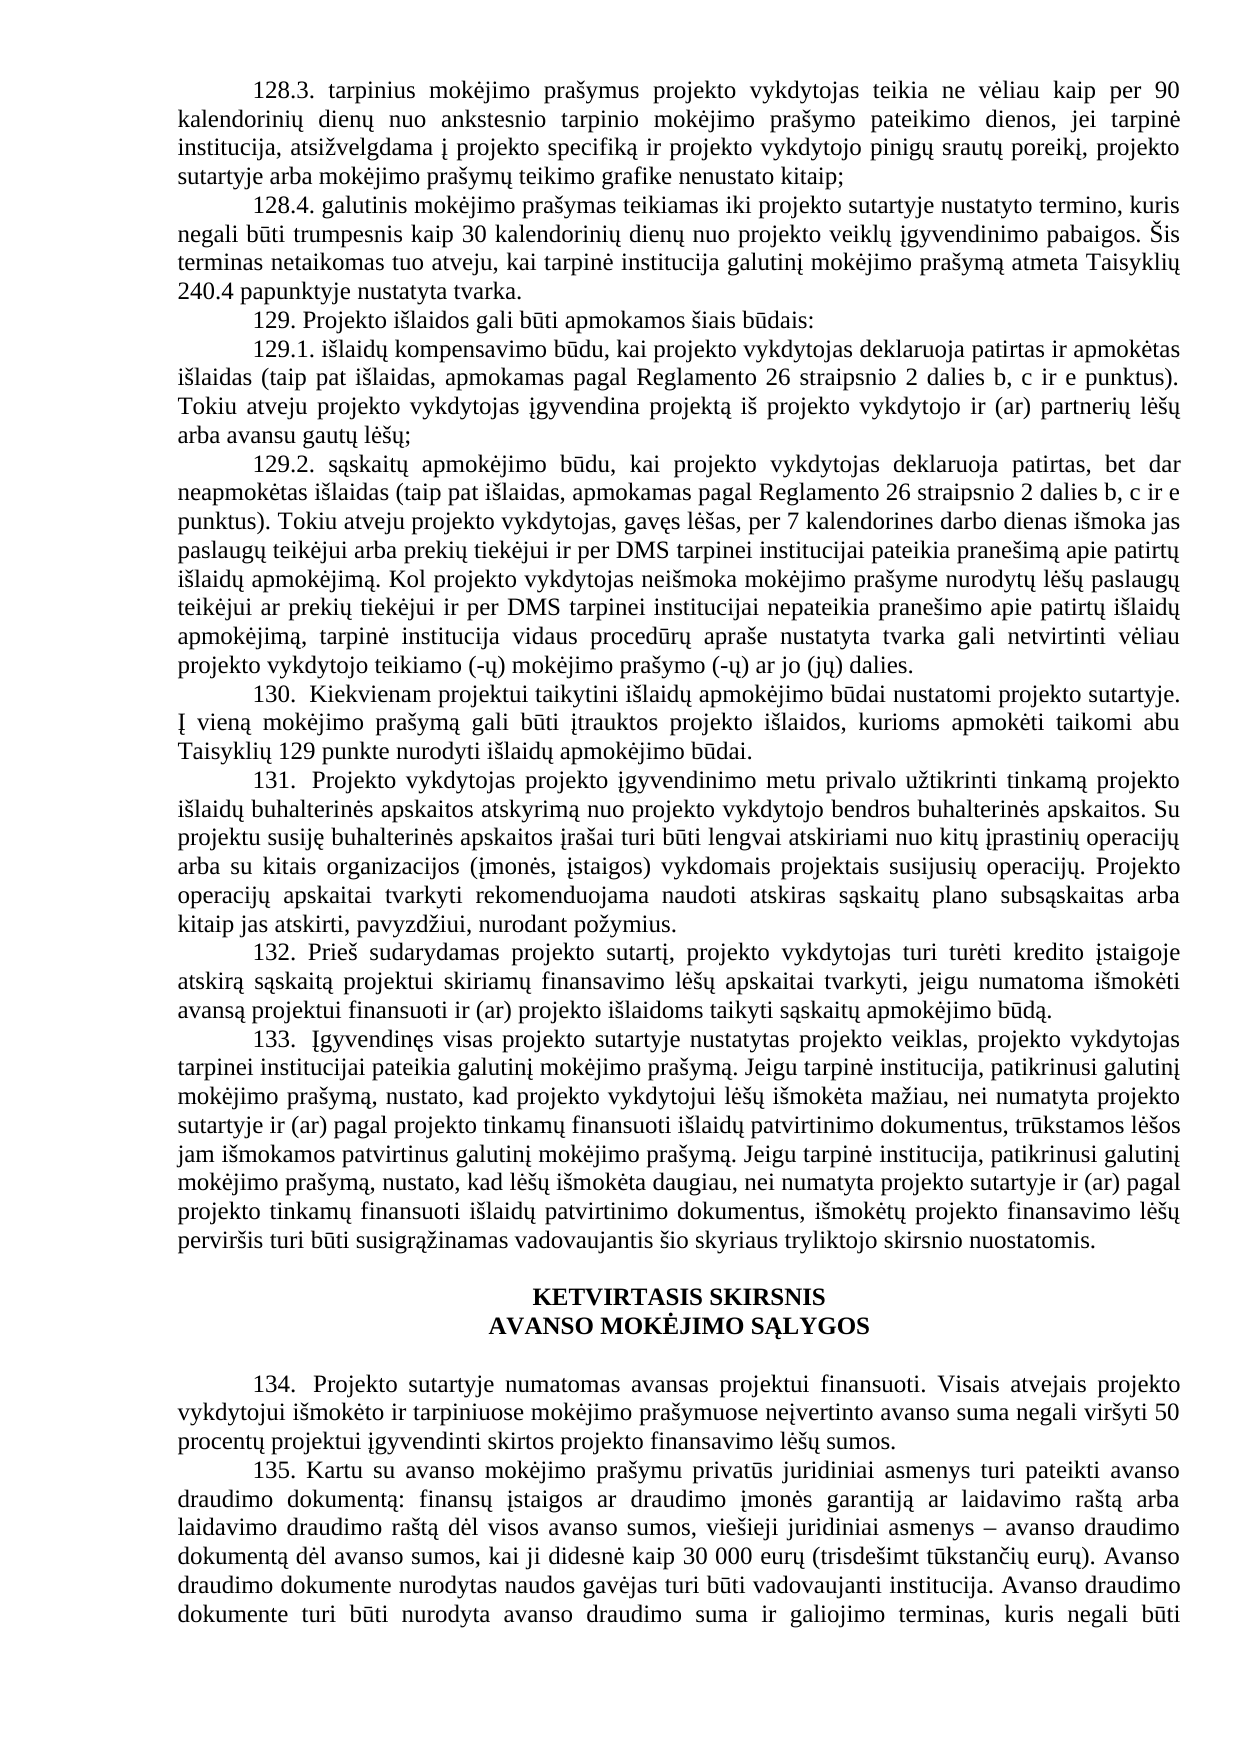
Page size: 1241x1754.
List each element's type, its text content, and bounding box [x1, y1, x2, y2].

text 131. Projekto vykdytojas projekto įgyvendinimo metu privalo užtikrinti tinkamą projekto išlaidų buhalterinės apskaitos atskyrimą nuo projekto vykdytojo bendros buhalterinės apskaitos. Su projektu susiję buhalterinės apskaitos įrašai turi būti lengvai atskiriami nuo kitų įprastinių operacijų arba su kitais organizacijos (įmonės, įstaigos) vykdomais projektais susijusių operacijų. Projekto operacijų apskaitai tvarkyti rekomenduojama naudoti atskiras sąskaitų plano subsąskaitas arba kitaip jas atskirti, pavyzdžiui, nurodant požymius. [177, 765, 1181, 937]
text 129.1. išlaidų kompensavimo būdu, kai projekto vykdytojas deklaruoja patirtas ir apmokėtas išlaidas (taip pat išlaidas, apmokamas pagal Reglamento 26 straipsnio 2 dalies b, c ir e punktus). Tokiu atveju projekto vykdytojas įgyvendina projektą iš projekto vykdytojo ir (ar) partnerių lėšų arba avansu gautų lėšų; [177, 334, 1181, 449]
text 128.4. galutinis mokėjimo prašymas teikiamas iki projekto sutartyje nustatyto termino, kuris negali būti trumpesnis kaip 30 kalendorinių dienų nuo projekto veiklų įgyvendinimo pabaigos. Šis terminas netaikomas tuo atveju, kai tarpinė institucija galutinį mokėjimo prašymą atmeta Taisyklių 240.4 papunktyje nustatyta tvarka. [177, 190, 1181, 305]
text 132. Prieš sudarydamas projekto sutartį, projekto vykdytojas turi turėti kredito įstaigoje atskirą sąskaitą projektui skiriamų finansavimo lėšų apskaitai tvarkyti, jeigu numatoma išmokėti avansą projektui finansuoti ir (ar) projekto išlaidoms taikyti sąskaitų apmokėjimo būdą. [177, 937, 1181, 1024]
text 130. Kiekvienam projektui taikytini išlaidų apmokėjimo būdai nustatomi projekto sutartyje. Į vieną mokėjimo prašymą gali būti įtrauktos projekto išlaidos, kurioms apmokėti taikomi abu Taisyklių 129 punkte nurodyti išlaidų apmokėjimo būdai. [177, 679, 1181, 765]
text 129. Projekto išlaidos gali būti apmokamos šiais būdais: [177, 305, 1181, 334]
text 133. Įgyvendinęs visas projekto sutartyje nustatytas projekto veiklas, projekto vykdytojas tarpinei institucijai pateikia galutinį mokėjimo prašymą. Jeigu tarpinė institucija, patikrinusi galutinį mokėjimo prašymą, nustato, kad projekto vykdytojui lėšų išmokėta mažiau, nei numatyta projekto sutartyje ir (ar) pagal projekto tinkamų finansuoti išlaidų patvirtinimo dokumentus, trūkstamos lėšos jam išmokamos patvirtinus galutinį mokėjimo prašymą. Jeigu tarpinė institucija, patikrinusi galutinį mokėjimo prašymą, nustato, kad lėšų išmokėta daugiau, nei numatyta projekto sutartyje ir (ar) pagal projekto tinkamų finansuoti išlaidų patvirtinimo dokumentus, išmokėtų projekto finansavimo lėšų perviršis turi būti susigrąžinamas vadovaujantis šio skyriaus tryliktojo skirsnio nuostatomis. [177, 1024, 1181, 1254]
text 134. Projekto sutartyje numatomas avansas projektui finansuoti. Visais atvejais projekto vykdytojui išmokėto ir tarpiniuose mokėjimo prašymuose neįvertinto avanso suma negali viršyti 50 procentų projektui įgyvendinti skirtos projekto finansavimo lėšų sumos. [177, 1369, 1181, 1455]
text 135. Kartu su avanso mokėjimo prašymu privatūs juridiniai asmenys turi pateikti avanso draudimo dokumentą: finansų įstaigos ar draudimo įmonės garantiją ar laidavimo raštą arba laidavimo draudimo raštą dėl visos avanso sumos, viešieji juridiniai asmenys – avanso draudimo dokumentą dėl avanso sumos, kai ji didesnė kaip 30 000 eurų (trisdešimt tūkstančių eurų). Avanso draudimo dokumente nurodytas naudos gavėjas turi būti vadovaujanti institucija. Avanso draudimo dokumente turi būti nurodyta avanso draudimo suma ir galiojimo terminas, kuris negali būti [177, 1455, 1181, 1627]
text 129.2. sąskaitų apmokėjimo būdu, kai projekto vykdytojas deklaruoja patirtas, bet dar neapmokėtas išlaidas (taip pat išlaidas, apmokamas pagal Reglamento 26 straipsnio 2 dalies b, c ir e punktus). Tokiu atveju projekto vykdytojas, gavęs lėšas, per 7 kalendorines darbo dienas išmoka jas paslaugų teikėjui arba prekių tiekėjui ir per DMS tarpinei institucijai pateikia pranešimą apie patirtų išlaidų apmokėjimą. Kol projekto vykdytojas neišmoka mokėjimo prašyme nurodytų lėšų paslaugų teikėjui ar prekių tiekėjui ir per DMS tarpinei institucijai nepateikia pranešimo apie patirtų išlaidų apmokėjimą, tarpinė institucija vidaus procedūrų apraše nustatyta tvarka gali netvirtinti vėliau projekto vykdytojo teikiamo (-ų) mokėjimo prašymo (-ų) ar jo (jų) dalies. [177, 449, 1181, 679]
text AVANSO MOKĖJIMO SĄLYGOS [177, 1311, 1181, 1340]
text KETVIRTASIS SKIRSNIS [177, 1282, 1181, 1311]
text 128.3. tarpinius mokėjimo prašymus projekto vykdytojas teikia ne vėliau kaip per 90 kalendorinių dienų nuo ankstesnio tarpinio mokėjimo prašymo pateikimo dienos, jei tarpinė institucija, atsižvelgdama į projekto specifiką ir projekto vykdytojo pinigų srautų poreikį, projekto sutartyje arba mokėjimo prašymų teikimo grafike nenustato kitaip; [177, 75, 1181, 190]
